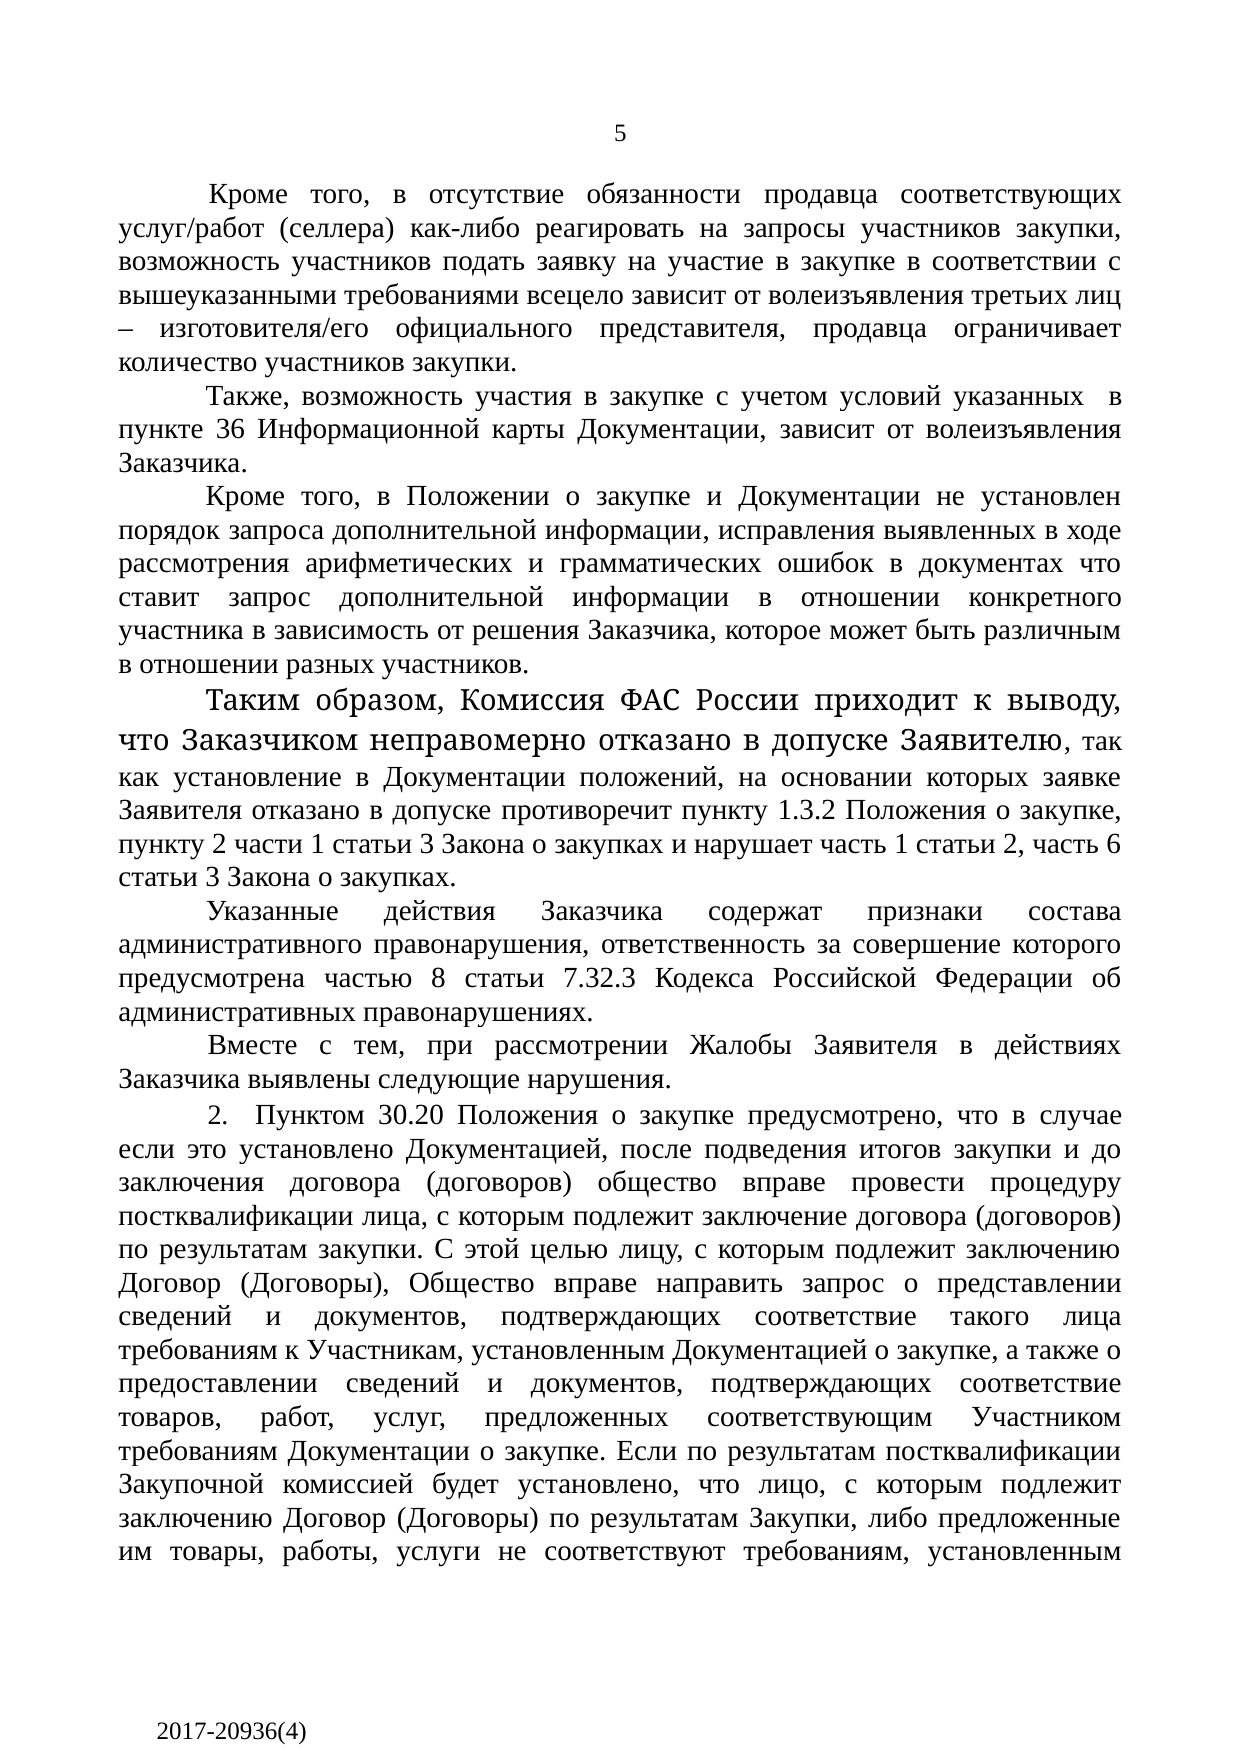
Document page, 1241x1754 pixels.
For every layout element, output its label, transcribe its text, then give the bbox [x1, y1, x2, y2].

text Кроме того, в Положении о закупке и Документации не установлен порядок запроса дополнительной информации, исправления выявленных в ходе рассмотрения арифметических и грамматических ошибок в документах что ставит запрос дополнительной информации в отношении конкретного участника в зависимость от решения Заказчика, которое может быть различным в отношении разных участников. [118, 478, 1122, 679]
text Кроме того, в отсутствие обязанности продавца соответствующих услуг/работ (селлера) как-либо реагировать на запросы участников закупки, возможность участников подать заявку на участие в закупке в соответствии с вышеуказанными требованиями всецело зависит от волеизъявления третьих лиц – изготовителя/его официального представителя, продавца ограничивает количество участников закупки. [118, 176, 1122, 378]
text 2. Пунктом 30.20 Положения о закупке предусмотрено, что в случае если это установлено Документацией, после подведения итогов закупки и до заключения договора (договоров) общество вправе провести процедуру постквалификации лица, с которым подлежит заключение договора (договоров) по результатам закупки. С этой целью лицу, с которым подлежит заключению Договор (Договоры), Общество вправе направить запрос о представлении сведений и документов, подтверждающих соответствие такого лица требованиям к Участникам, установленным Документацией о закупке, а также о предоставлении сведений и документов, подтверждающих соответствие товаров, работ, услуг, предложенных соответствующим Участником требованиям Документации о закупке. Если по результатам постквалификации Закупочной комиссией будет установлено, что лицо, с которым подлежит заключению Договор (Договоры) по результатам Закупки, либо предложенные им товары, работы, услуги не соответствуют требованиям, установленным [118, 1097, 1122, 1567]
text Вместе с тем, при рассмотрении Жалобы Заявителя в действиях Заказчика выявлены следующие нарушения. [118, 1027, 1122, 1094]
text Таким образом, Комиссия ФАС России приходит к выводу, что Заказчиком неправомерно отказано в допуске Заявителю, так как установление в Документации положений, на основании которых заявке Заявителя отказано в допуске противоречит пункту 1.3.2 Положения о закупке, пункту 2 части 1 статьи 3 Закона о закупках и нарушает часть 1 статьи 2, часть 6 статьи 3 Закона о закупках. [118, 679, 1122, 893]
text Указанные действия Заказчика содержат признаки состава административного правонарушения, ответственность за совершение которого предусмотрена частью 8 статьи 7.32.3 Кодекса Российской Федерации об административных правонарушениях. [118, 893, 1122, 1027]
text Также, возможность участия в закупке с учетом условий указанных в пункте 36 Информационной карты Документации, зависит от волеизъявления Заказчика. [118, 378, 1122, 478]
